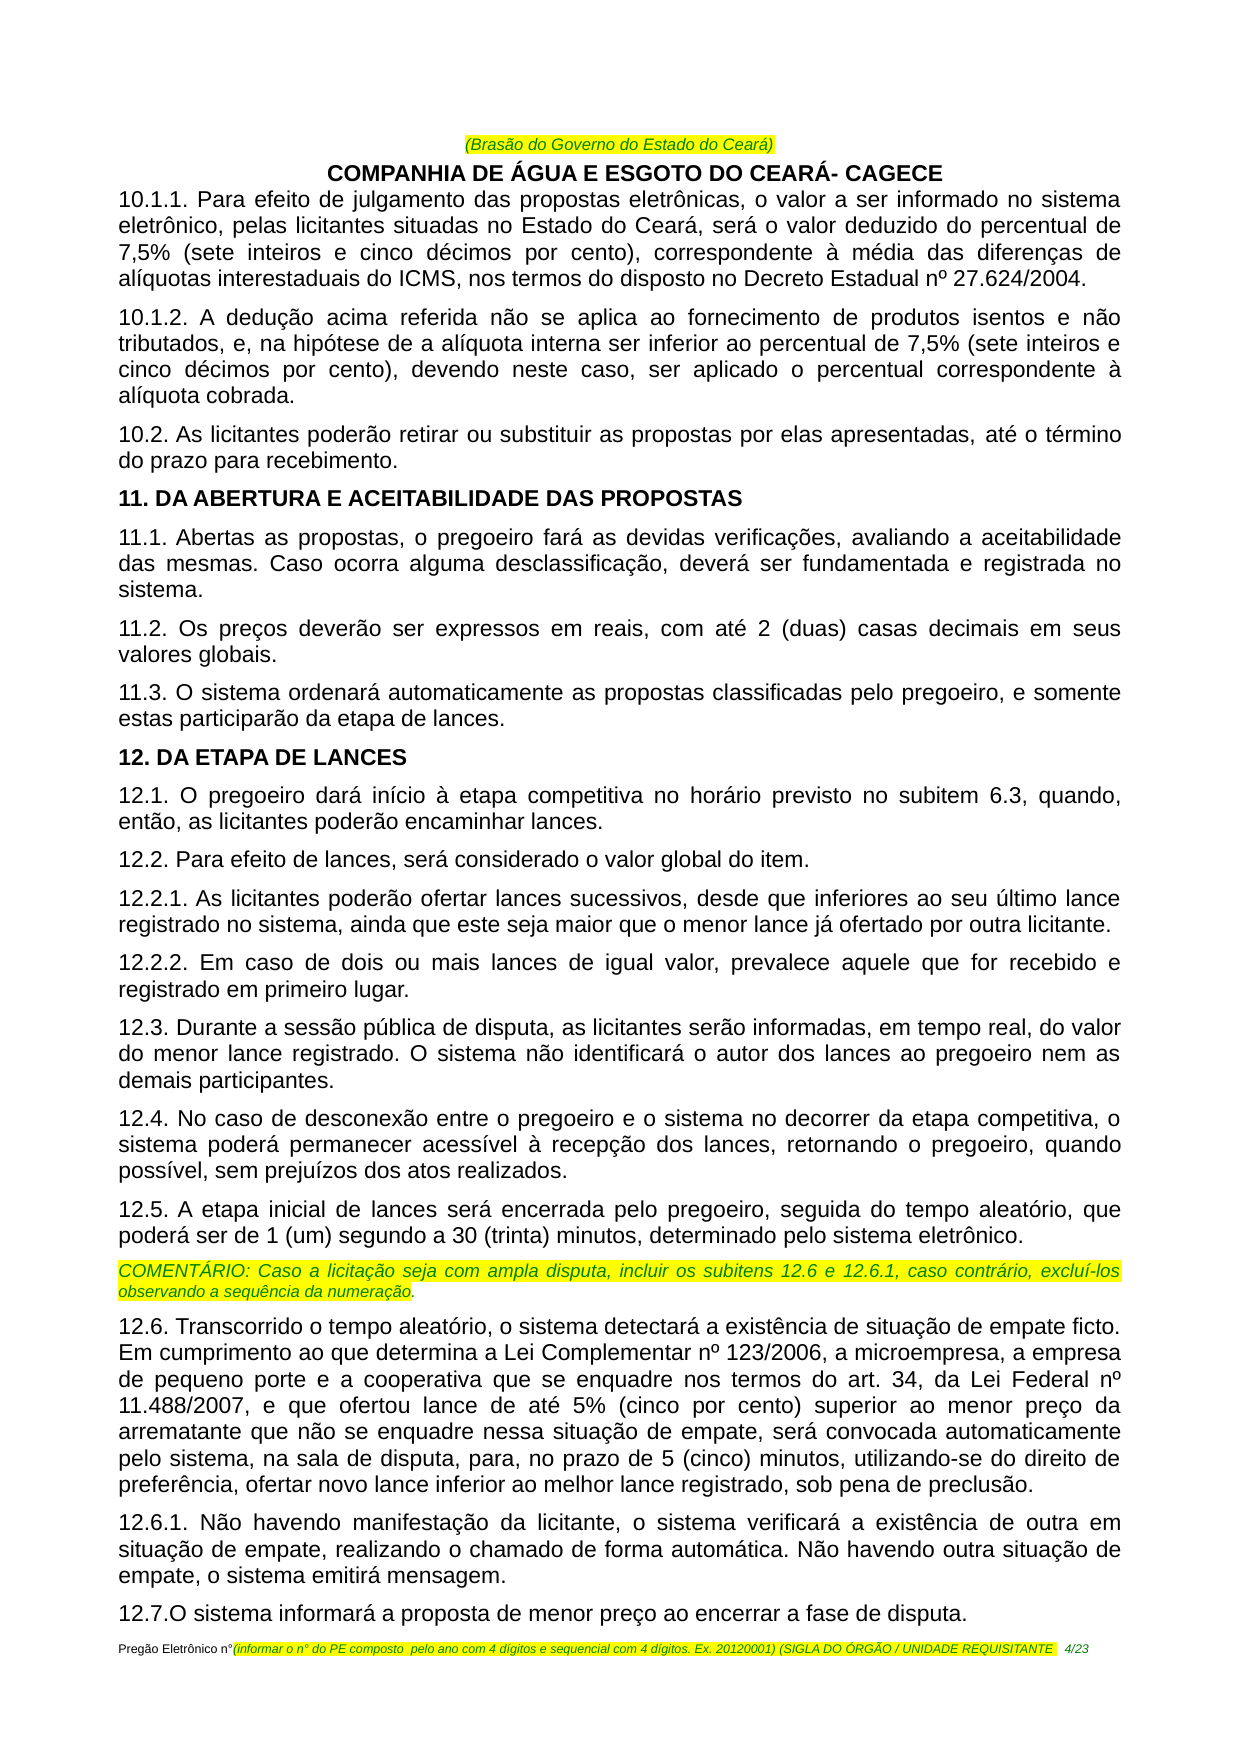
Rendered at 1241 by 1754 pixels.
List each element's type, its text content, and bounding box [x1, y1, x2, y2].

text 10.1.1. Para efeito de julgamento das propostas eletrônicas, o valor a ser informado no sistema eletrônico, pelas licitantes situadas no Estado do Ceará, será o valor deduzido do percentual de 7,5% (sete inteiros e cinco décimos por cento), correspondente à média das diferenças de alíquotas interestaduais do ICMS, nos termos do disposto no Decreto Estadual nº 27.624/2004. [118, 186, 1122, 292]
text 12.2.2. Em caso de dois ou mais lances de igual valor, prevalece aquele que for recebido e registrado em primeiro lugar. [118, 949, 1122, 1002]
text 12.1. O pregoeiro dará início à etapa competitiva no horário previsto no subitem 6.3, quando, então, as licitantes poderão encaminhar lances. [118, 782, 1122, 834]
text COMENTÁRIO: Caso a licitação seja com ampla disputa, incluir os subitens 12.6 e 12.6.1, caso contrário, excluí-los observando a sequência da numeração. [118, 1260, 1122, 1301]
text 12.6.1. Não havendo manifestação da licitante, o sistema verificará a existência de outra em situação de empate, realizando o chamado de forma automática. Não havendo outra situação de empate, o sistema emitirá mensagem. [118, 1509, 1122, 1588]
text 11.3. O sistema ordenará automaticamente as propostas classificadas pelo pregoeiro, e somente estas participarão da etapa de lances. [118, 679, 1122, 732]
text 12.6. Transcorrido o tempo aleatório, o sistema detectará a existência de situação de empate ficto. Em cumprimento ao que determina a Lei Complementar nº 123/2006, a microempresa, a empresa de pequeno porte e a cooperativa que se enquadre nos termos do art. 34, da Lei Federal nº 11.488/2007, e que ofertou lance de até 5% (cinco por cento) superior ao menor preço da arrematante que não se enquadre nessa situação de empate, será convocada automaticamente pelo sistema, na sala de disputa, para, no prazo de 5 (cinco) minutos, utilizando-se do direito de preferência, ofertar novo lance inferior ao melhor lance registrado, sob pena de preclusão. [118, 1313, 1122, 1497]
text 12.3. Durante a sessão pública de disputa, as licitantes serão informadas, em tempo real, do valor do menor lance registrado. O sistema não identificará o autor dos lances ao pregoeiro nem as demais participantes. [118, 1014, 1122, 1093]
text 10.2. As licitantes poderão retirar ou substituir as propostas por elas apresentadas, até o término do prazo para recebimento. [118, 421, 1122, 473]
text 12.2. Para efeito de lances, será considerado o valor global do item. [118, 846, 1122, 873]
text 12.2.1. As licitantes poderão ofertar lances sucessivos, desde que inferiores ao seu último lance registrado no sistema, ainda que este seja maior que o menor lance já ofertado por outra licitante. [118, 885, 1122, 937]
text 10.1.2. A dedução acima referida não se aplica ao fornecimento de produtos isentos e não tributados, e, na hipótese de a alíquota interna ser inferior ao percentual de 7,5% (sete inteiros e cinco décimos por cento), devendo neste caso, ser aplicado o percentual correspondente à alíquota cobrada. [118, 303, 1122, 409]
text 12.7.O sistema informará a proposta de menor preço ao encerrar a fase de disputa. [118, 1600, 1122, 1627]
text 11.1. Abertas as propostas, o pregoeiro fará as devidas verificações, avaliando a aceitabilidade das mesmas. Caso ocorra alguma desclassificação, deverá ser fundamentada e registrada no sistema. [118, 523, 1122, 603]
text 12.4. No caso de desconexão entre o pregoeiro e o sistema no decorrer da etapa competitiva, o sistema poderá permanecer acessível à recepção dos lances, retornando o pregoeiro, quando possível, sem prejuízos dos atos realizados. [118, 1105, 1122, 1184]
text 12.5. A etapa inicial de lances será encerrada pelo pregoeiro, seguida do tempo aleatório, que poderá ser de 1 (um) segundo a 30 (trinta) minutos, determinado pelo sistema eletrônico. [118, 1196, 1122, 1248]
text 11. DA ABERTURA E ACEITABILIDADE DAS PROPOSTAS [118, 485, 1122, 512]
text 11.2. Os preços deverão ser expressos em reais, com até 2 (duas) casas decimais em seus valores globais. [118, 614, 1122, 667]
text 12. DA ETAPA DE LANCES [118, 744, 1122, 770]
